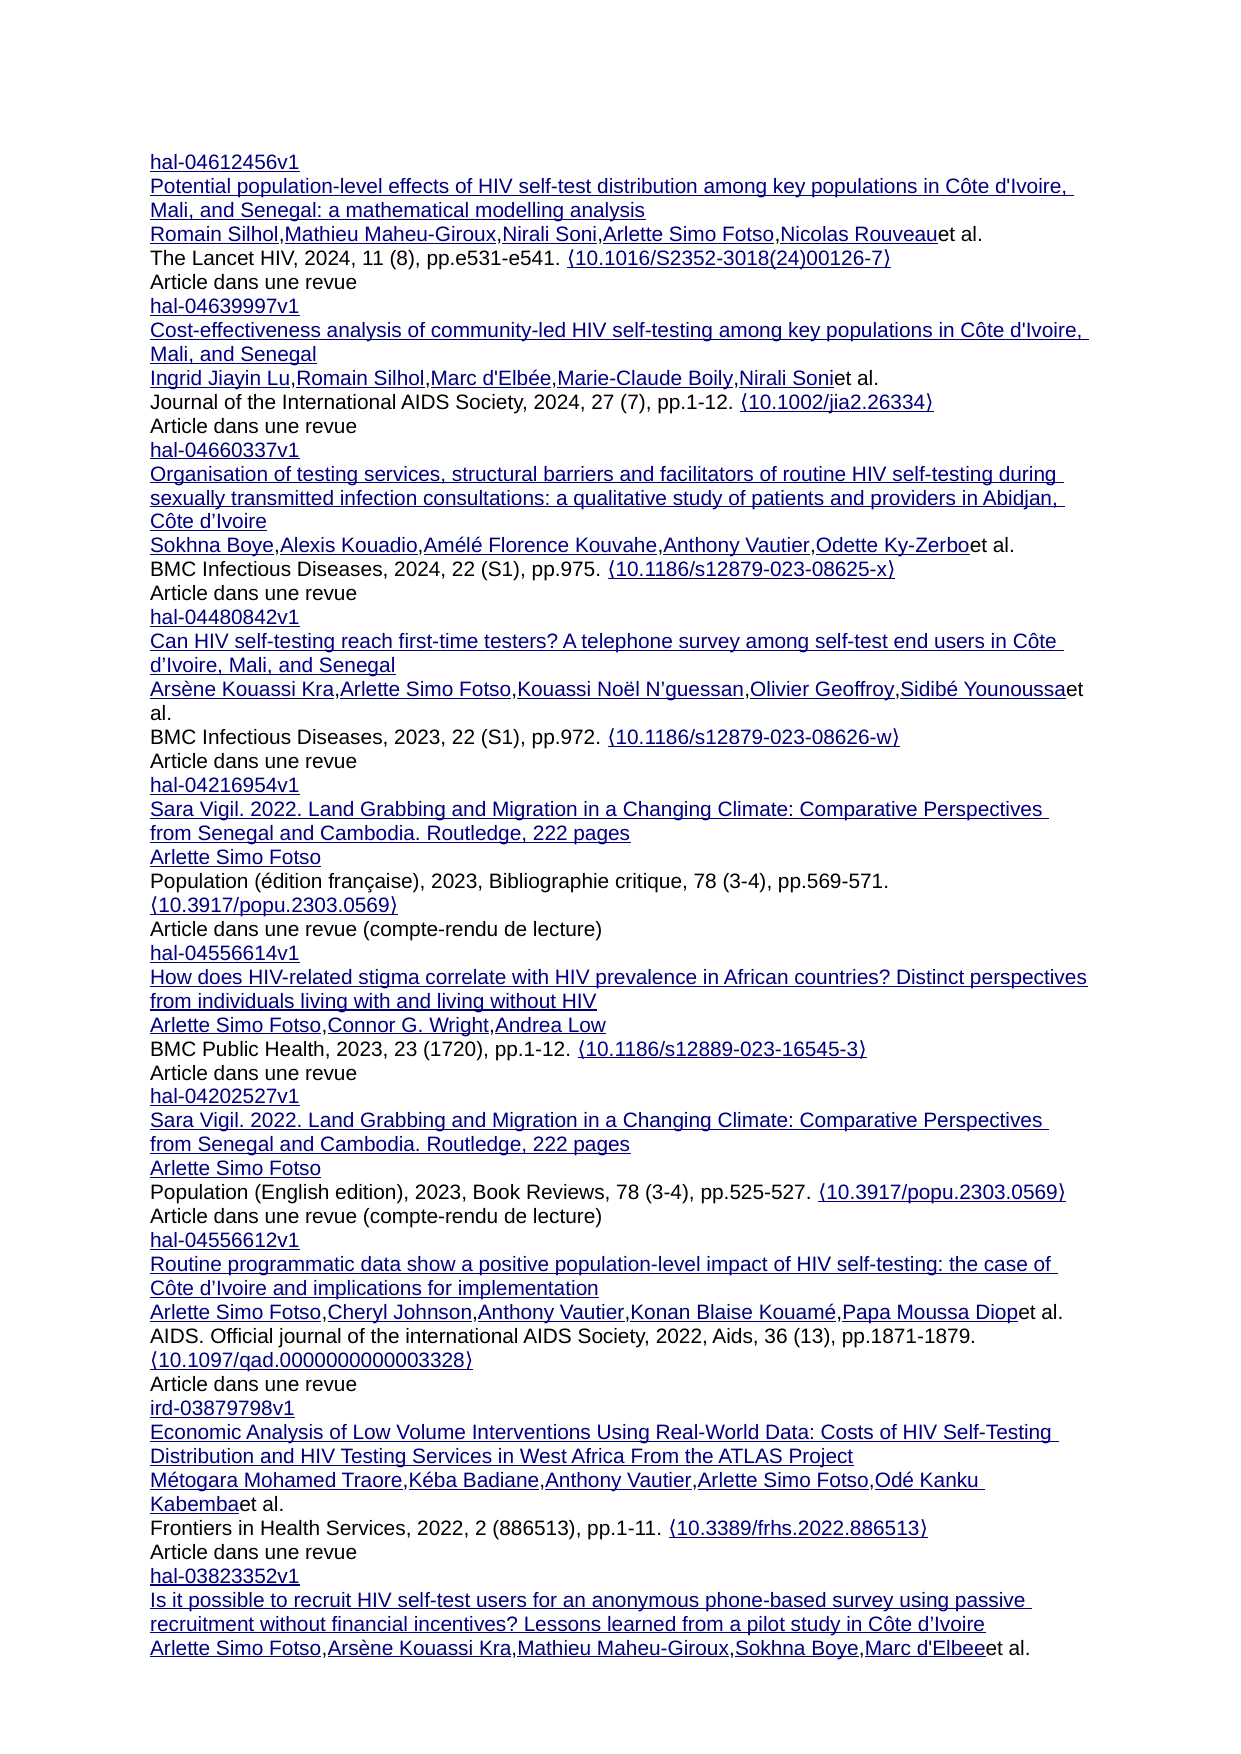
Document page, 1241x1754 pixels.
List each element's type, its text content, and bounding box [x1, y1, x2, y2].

table_cell Sara Vigil. 2022. Land Grabbing and Migration in a Changing Climate: Comparative Perspectives from Senegal and Cambodia. Routledge, 222 pages Arlette Simo Fotso Population (English edition), 2023, Book Reviews, 78 (3-4), pp.525-527. ⟨10.3917/popu.2303.0569⟩ Article dans une revue (compte-rendu de lecture) hal-04556612v1 [150, 1108, 1090, 1252]
table_cell hal-04612456v1 [150, 150, 1090, 174]
table_cell Organisation of testing services, structural barriers and facilitators of routine HIV self-testing during sexually transmitted infection consultations: a qualitative study of patients and providers in Abidjan, Côte d’Ivoire Sokhna Boye,Alexis Kouadio,Amélé Florence Kouvahe,Anthony Vautier,Odette Ky-Zerboet al. BMC Infectious Diseases, 2024, 22 (S1), pp.975. ⟨10.1186/s12879-023-08625-x⟩ Article dans une revue hal-04480842v1 [150, 461, 1090, 629]
table_cell Can HIV self-testing reach first-time testers? A telephone survey among self-test end users in Côte d’Ivoire, Mali, and Senegal Arsène Kouassi Kra,Arlette Simo Fotso,Kouassi Noël N’guessan,Olivier Geoffroy,Sidibé Younoussaet al. BMC Infectious Diseases, 2023, 22 (S1), pp.972. ⟨10.1186/s12879-023-08626-w⟩ Article dans une revue hal-04216954v1 [150, 629, 1090, 797]
table_cell Economic Analysis of Low Volume Interventions Using Real-World Data: Costs of HIV Self-Testing Distribution and HIV Testing Services in West Africa From the ATLAS Project Métogara Mohamed Traore,Kéba Badiane,Anthony Vautier,Arlette Simo Fotso,Odé Kanku Kabembaet al. Frontiers in Health Services, 2022, 2 (886513), pp.1-11. ⟨10.3389/frhs.2022.886513⟩ Article dans une revue hal-03823352v1 [150, 1420, 1090, 1587]
table_cell Cost‐effectiveness analysis of community‐led HIV self‐testing among key populations in Côte d'Ivoire, Mali, and Senegal Ingrid Jiayin Lu,Romain Silhol,Marc d'Elbée,Marie-Claude Boily,Nirali Soniet al. Journal of the International AIDS Society, 2024, 27 (7), pp.1-12. ⟨10.1002/jia2.26334⟩ Article dans une revue hal-04660337v1 [150, 318, 1090, 461]
table_cell Is it possible to recruit HIV self-test users for an anonymous phone-based survey using passive recruitment without financial incentives? Lessons learned from a pilot study in Côte d’Ivoire Arlette Simo Fotso,Arsène Kouassi Kra,Mathieu Maheu-Giroux,Sokhna Boye,Marc d'Elbeeet al. [150, 1588, 1090, 1659]
table_cell Routine programmatic data show a positive population-level impact of HIV self-testing: the case of Côte d’Ivoire and implications for implementation Arlette Simo Fotso,Cheryl Johnson,Anthony Vautier,Konan Blaise Kouamé,Papa Moussa Diopet al. AIDS. Official journal of the international AIDS Society, 2022, Aids, 36 (13), pp.1871-1879. ⟨10.1097/qad.0000000000003328⟩ Article dans une revue ird-03879798v1 [150, 1252, 1090, 1420]
table_cell Sara Vigil. 2022. Land Grabbing and Migration in a Changing Climate: Comparative Perspectives from Senegal and Cambodia. Routledge, 222 pages Arlette Simo Fotso Population (édition française), 2023, Bibliographie critique, 78 (3-4), pp.569-571. ⟨10.3917/popu.2303.0569⟩ Article dans une revue (compte-rendu de lecture) hal-04556614v1 [150, 797, 1090, 964]
table_cell Potential population-level effects of HIV self-test distribution among key populations in Côte d'Ivoire, Mali, and Senegal: a mathematical modelling analysis Romain Silhol,Mathieu Maheu-Giroux,Nirali Soni,Arlette Simo Fotso,Nicolas Rouveauet al. The Lancet HIV, 2024, 11 (8), pp.e531-e541. ⟨10.1016/S2352-3018(24)00126-7⟩ Article dans une revue hal-04639997v1 [150, 174, 1090, 318]
table_cell How does HIV-related stigma correlate with HIV prevalence in African countries? Distinct perspectives from individuals living with and living without HIV Arlette Simo Fotso,Connor G. Wright,Andrea Low BMC Public Health, 2023, 23 (1720), pp.1-12. ⟨10.1186/s12889-023-16545-3⟩ Article dans une revue hal-04202527v1 [150, 965, 1090, 1108]
